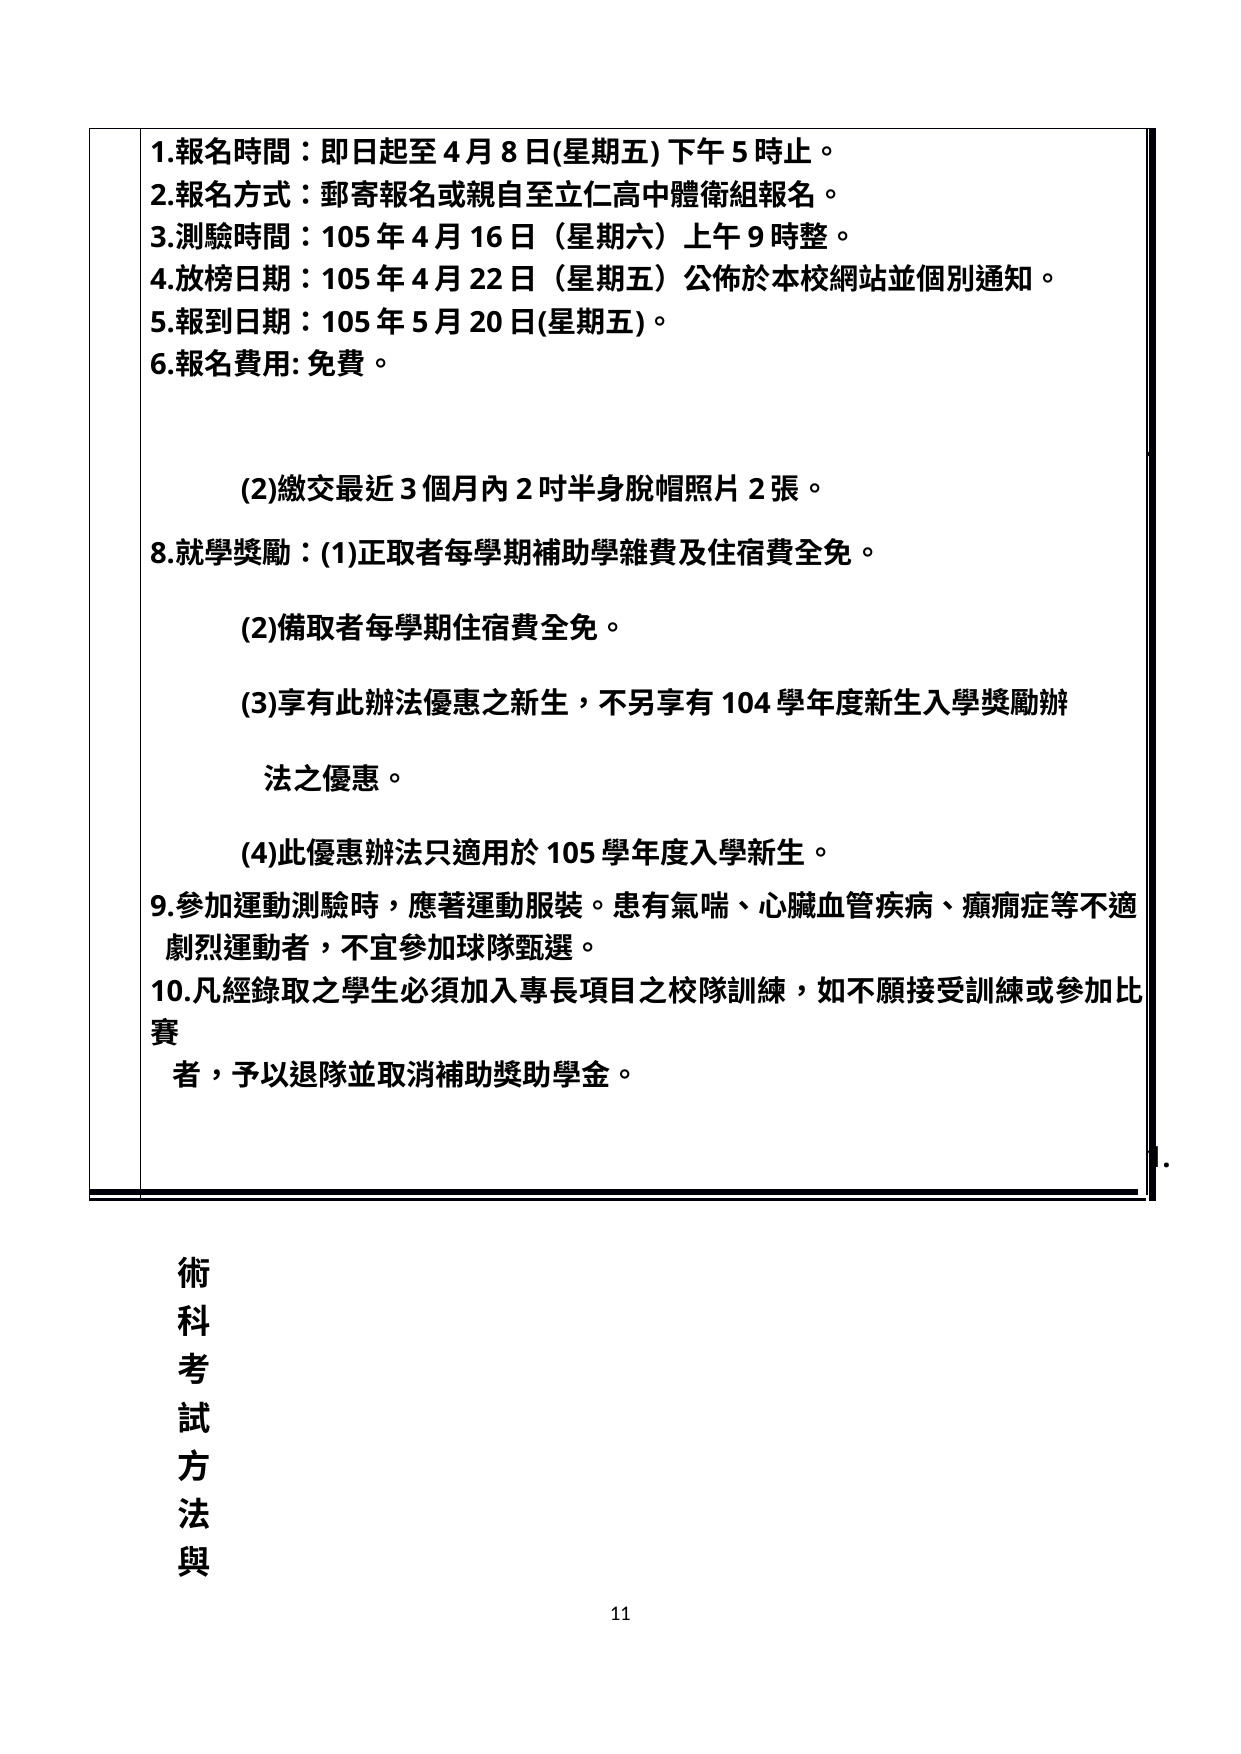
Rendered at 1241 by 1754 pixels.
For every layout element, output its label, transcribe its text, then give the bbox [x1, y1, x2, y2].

table_cell 1.報名時間：即日起至4月8日(星期五) 下午5時止。 2.報名方式：郵寄報名或親自至立仁高中體衛組報名。 3.測驗時間：105年4月16日（星期六）上午9時整。 4.放榜日期：105年4月22日（星期五）公佈於本校網站並個別通知。 5.報到日期：105年5月20日(星期五)。 6.報名費用: 免費。 7.報名手續：(1)填寫報名表、准考證。(附件一、二) (2)繳交最近3個月內2吋半身脫帽照片2張。 8.就學獎勵：(1)正取者每學期補助學雜費及住宿費全免。 (2)備取者每學期住宿費全免。 (3)享有此辦法優惠之新生，不另享有104學年度新生入學獎勵辦 法之優惠。 (4)此優惠辦法只適用於105學年度入學新生。 9.參加運動測驗時，應著運動服裝。患有氣喘、心臟血管疾病、癲癇症等不適 劇烈運動者，不宜參加球隊甄選。 10.凡經錄取之學生必須加入專長項目之校隊訓練，如不願接受訓練或參加比賽 者，予以退隊並取消補助獎助學金。 11.本簡章若有修正，將上網公告之。 [141, 129, 1146, 1189]
table_cell 備 註 [90, 129, 140, 1189]
